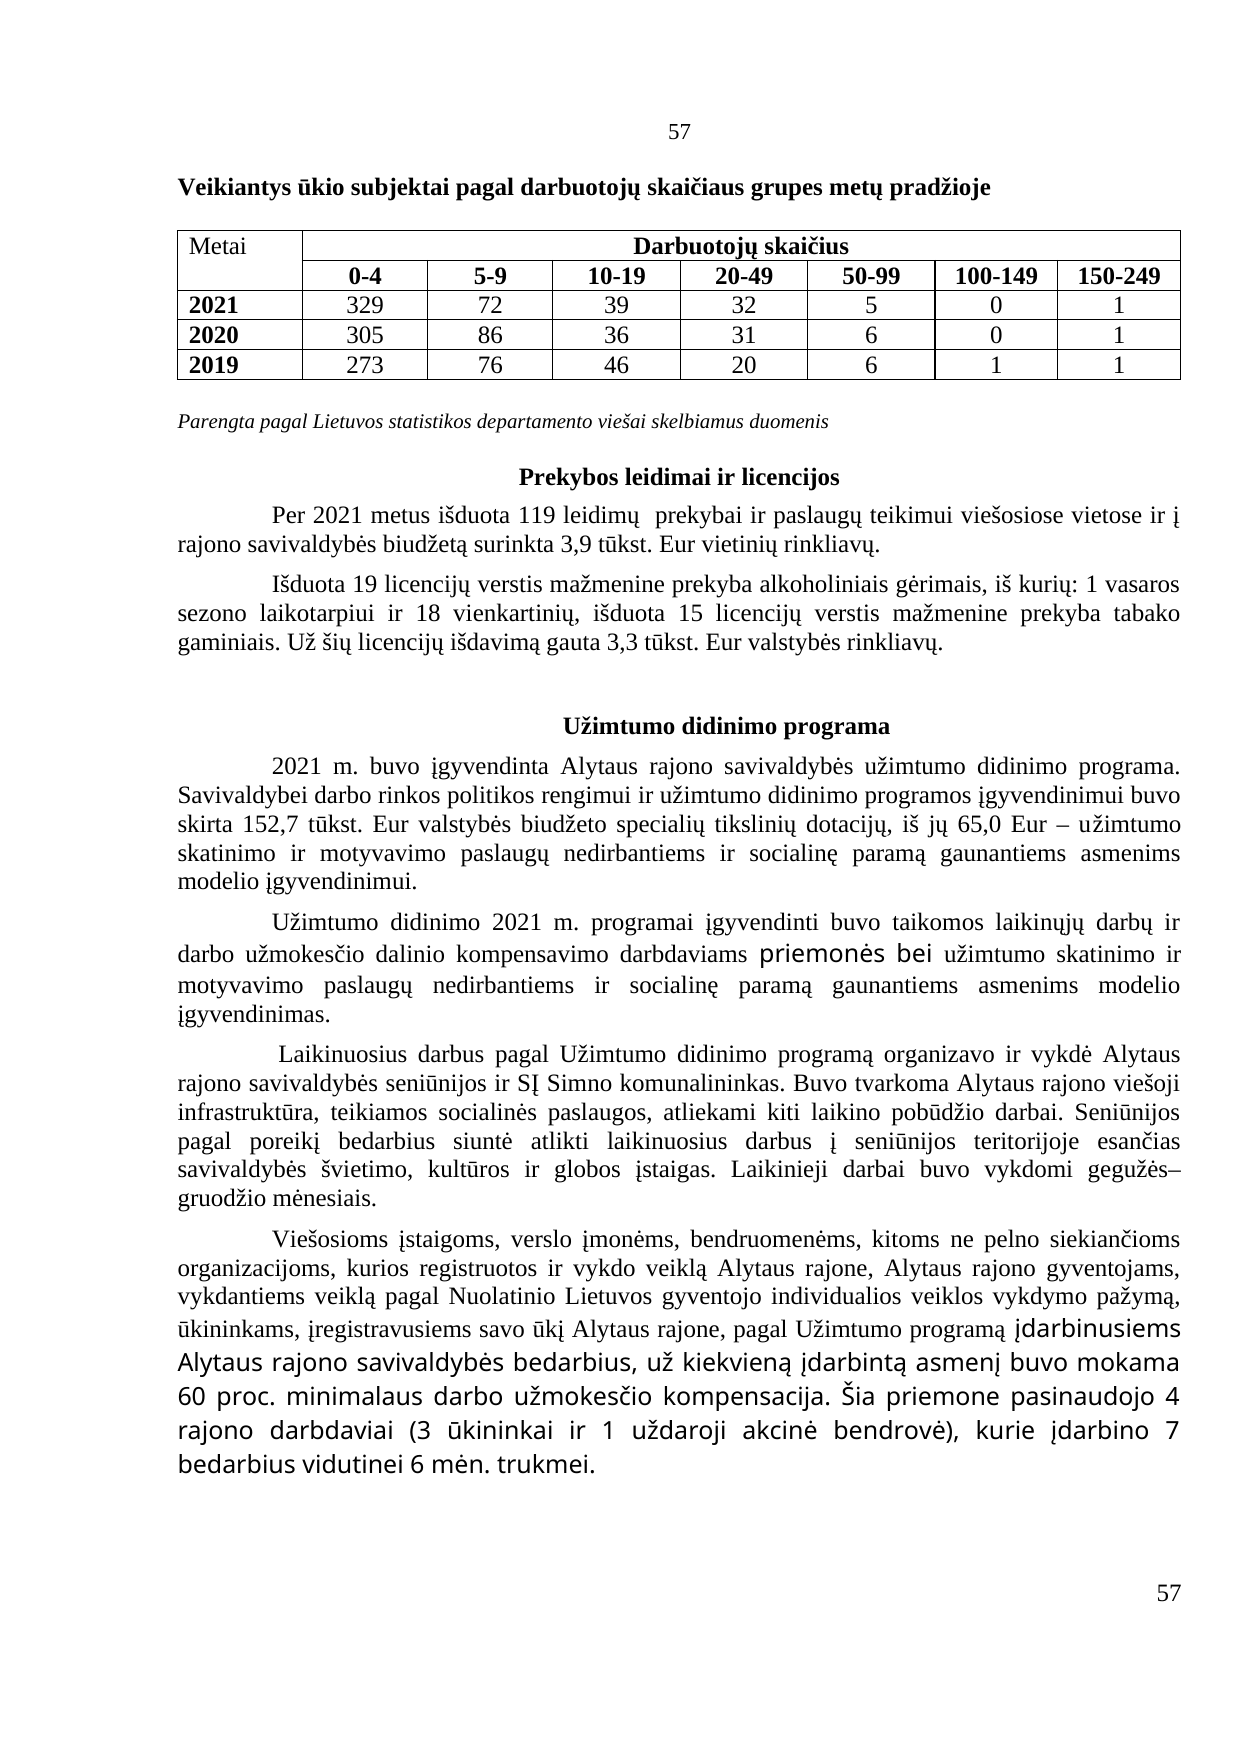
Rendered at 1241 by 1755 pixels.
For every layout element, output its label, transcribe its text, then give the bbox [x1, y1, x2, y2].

table_header Darbuotojų skaičius [303, 231, 1180, 260]
table_cell 50-99 [808, 261, 934, 289]
table_cell 1 [1058, 350, 1180, 379]
table_header Metai [178, 231, 302, 289]
table_cell 2021 [178, 291, 302, 319]
table_cell 5 [808, 291, 934, 319]
table_cell 39 [553, 291, 680, 319]
table_cell 72 [428, 291, 552, 319]
table_cell 100-149 [936, 261, 1057, 289]
text Prekybos leidimai ir licencijos [177, 462, 1181, 490]
table_cell 1 [1058, 291, 1180, 319]
table_cell 2019 [178, 350, 302, 379]
text Išduota 19 licencijų verstis mažmenine prekyba alkoholiniais gėrimais, iš kurių: 1 vasaros sezono laikotarpiui ir 18 vienkartinių, išduota 15 licencijų verstis mažmenine prekyba tabako gaminiais. Už šių licencijų išdavimą gauta 3,3 tūkst. Eur valstybės rinkliavų. [177, 569, 1181, 656]
text Užimtumo didinimo 2021 m. programai įgyvendinti buvo taikomos laikinųjų darbų ir darbo užmokesčio dalinio kompensavimo darbdaviams priemonės bei užimtumo skatinimo ir motyvavimo paslaugų nedirbantiems ir socialinę paramą gaunantiems asmenims modelio įgyvendinimas. [177, 907, 1181, 1027]
table_cell 0-4 [303, 261, 427, 289]
table_cell 1 [1058, 320, 1180, 349]
table_cell 46 [553, 350, 680, 379]
text Parengta pagal Lietuvos statistikos departamento viešai skelbiamus duomenis [177, 409, 1181, 433]
table_cell 76 [428, 350, 552, 379]
text Per 2021 metus išduota 119 leidimų prekybai ir paslaugų teikimui viešosiose vietose ir į rajono savivaldybės biudžetą surinkta 3,9 tūkst. Eur vietinių rinkliavų. [177, 500, 1181, 557]
table_cell 86 [428, 320, 552, 349]
table_cell 273 [303, 350, 427, 379]
text Užimtumo didinimo programa [177, 711, 1181, 739]
table_cell 305 [303, 320, 427, 349]
table_cell 20-49 [681, 261, 807, 289]
text Viešosioms įstaigoms, verslo įmonėms, bendruomenėms, kitoms ne pelno siekiančioms organizacijoms, kurios registruotos ir vykdo veiklą Alytaus rajone, Alytaus rajono gyventojams, vykdantiems veiklą pagal Nuolatinio Lietuvos gyventojo individualios veiklos vykdymo pažymą, ūkininkams, įregistravusiems savo ūkį Alytaus rajone, pagal Užimtumo programą įdarbinusiems Alytaus rajono savivaldybės bedarbius, už kiekvieną įdarbintą asmenį buvo mokama 60 proc. minimalaus darbo užmokesčio kompensacija. Šia priemone pasinaudojo 4 rajono darbdaviai (3 ūkininkai ir 1 uždaroji akcinė bendrovė), kurie įdarbino 7 bedarbius vidutinei 6 mėn. trukmei. [177, 1224, 1181, 1481]
text Veikiantys ūkio subjektai pagal darbuotojų skaičiaus grupes metų pradžioje [177, 172, 1181, 201]
table_cell 31 [681, 320, 807, 349]
table_cell 5-9 [428, 261, 552, 289]
table_cell 20 [681, 350, 807, 379]
table_cell 6 [808, 350, 934, 379]
text 2021 m. buvo įgyvendinta Alytaus rajono savivaldybės užimtumo didinimo programa. Savivaldybei darbo rinkos politikos rengimui ir užimtumo didinimo programos įgyvendinimui buvo skirta 152,7 tūkst. Eur valstybės biudžeto specialių tikslinių dotacijų, iš jų 65,0 Eur – užimtumo skatinimo ir motyvavimo paslaugų nedirbantiems ir socialinę paramą gaunantiems asmenims modelio įgyvendinimui. [177, 751, 1181, 895]
table_cell 0 [936, 320, 1057, 349]
table_cell 36 [553, 320, 680, 349]
table_cell 32 [681, 291, 807, 319]
table_cell 0 [936, 291, 1057, 319]
table_cell 10-19 [553, 261, 680, 289]
table_cell 1 [936, 350, 1057, 379]
table_cell 2020 [178, 320, 302, 349]
table_cell 6 [808, 320, 934, 349]
text Laikinuosius darbus pagal Užimtumo didinimo programą organizavo ir vykdė Alytaus rajono savivaldybės seniūnijos ir SĮ Simno komunalininkas. Buvo tvarkoma Alytaus rajono viešoji infrastruktūra, teikiamos socialinės paslaugos, atliekami kiti laikino pobūdžio darbai. Seniūnijos pagal poreikį bedarbius siuntė atlikti laikinuosius darbus į seniūnijos teritorijoje esančias savivaldybės švietimo, kultūros ir globos įstaigas. Laikinieji darbai buvo vykdomi gegužės–gruodžio mėnesiais. [177, 1039, 1181, 1212]
table_cell 150-249 [1058, 261, 1180, 289]
table_cell 329 [303, 291, 427, 319]
